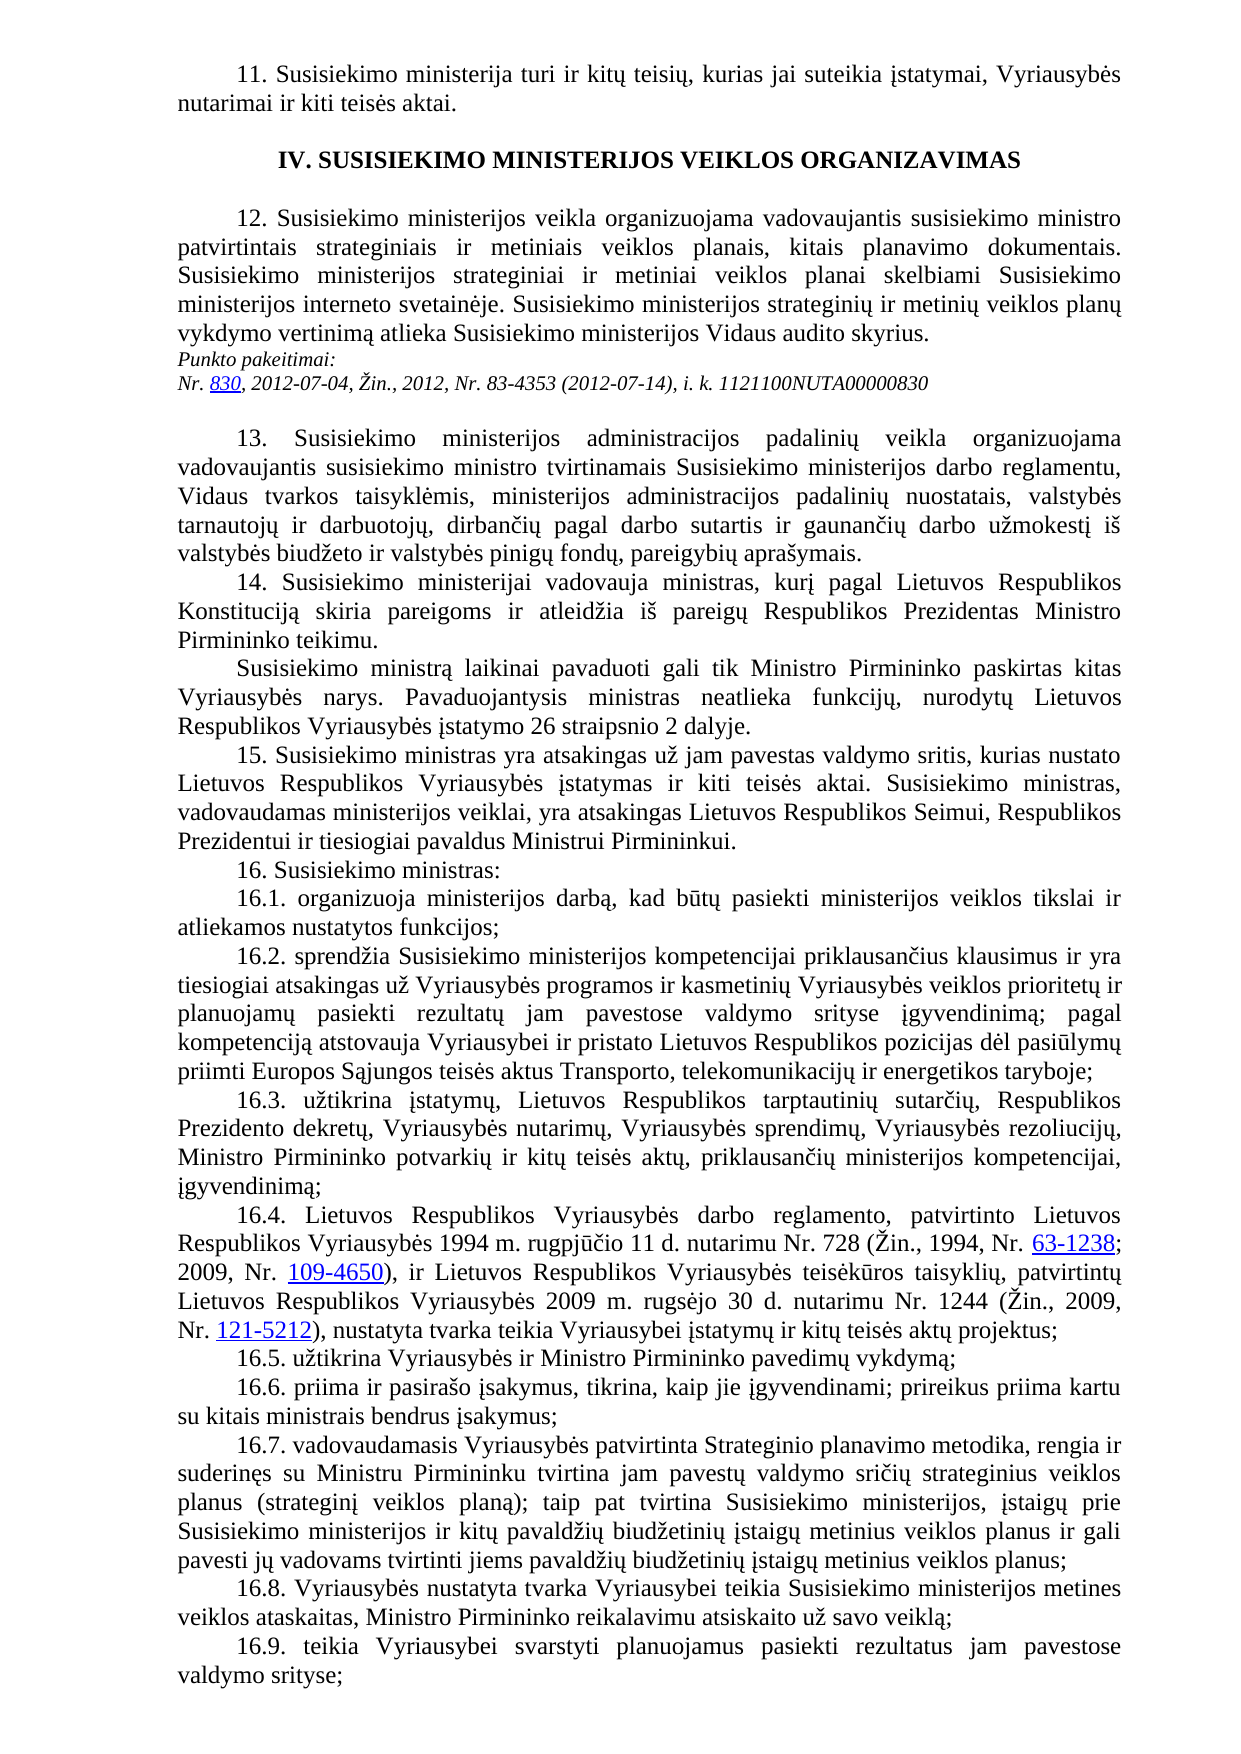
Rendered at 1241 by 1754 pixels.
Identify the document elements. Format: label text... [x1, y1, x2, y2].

text 16.8. Vyriausybės nustatyta tvarka Vyriausybei teikia Susisiekimo ministerijos metines veiklos ataskaitas, Ministro Pirmininko reikalavimu atsiskaito už savo veiklą; [177, 1573, 1122, 1631]
text Susisiekimo ministrą laikinai pavaduoti gali tik Ministro Pirmininko paskirtas kitas Vyriausybės narys. Pavaduojantysis ministras neatlieka funkcijų, nurodytų Lietuvos Respublikos Vyriausybės įstatymo 26 straipsnio 2 dalyje. [177, 653, 1122, 740]
text 16.3. užtikrina įstatymų, Lietuvos Respublikos tarptautinių sutarčių, Respublikos Prezidento dekretų, Vyriausybės nutarimų, Vyriausybės sprendimų, Vyriausybės rezoliucijų, Ministro Pirmininko potvarkių ir kitų teisės aktų, priklausančių ministerijos kompetencijai, įgyvendinimą; [177, 1085, 1122, 1200]
text IV. SUSISIEKIMO MINISTERIJOS VEIKLOS ORGANIZAVIMAS [177, 145, 1122, 174]
text Nr. 830, 2012-07-04, Žin., 2012, Nr. 83-4353 (2012-07-14), i. k. 1121100NUTA00000830 [177, 371, 1122, 395]
text 16.5. užtikrina Vyriausybės ir Ministro Pirmininko pavedimų vykdymą; [177, 1343, 1122, 1372]
text 13. Susisiekimo ministerijos administracijos padalinių veikla organizuojama vadovaujantis susisiekimo ministro tvirtinamais Susisiekimo ministerijos darbo reglamentu, Vidaus tvarkos taisyklėmis, ministerijos administracijos padalinių nuostatais, valstybės tarnautojų ir darbuotojų, dirbančių pagal darbo sutartis ir gaunančių darbo užmokestį iš valstybės biudžeto ir valstybės pinigų fondų, pareigybių aprašymais. [177, 423, 1122, 567]
text 16.7. vadovaudamasis Vyriausybės patvirtinta Strateginio planavimo metodika, rengia ir suderinęs su Ministru Pirmininku tvirtina jam pavestų valdymo sričių strateginius veiklos planus (strateginį veiklos planą); taip pat tvirtina Susisiekimo ministerijos, įstaigų prie Susisiekimo ministerijos ir kitų pavaldžių biudžetinių įstaigų metinius veiklos planus ir gali pavesti jų vadovams tvirtinti jiems pavaldžių biudžetinių įstaigų metinius veiklos planus; [177, 1430, 1122, 1573]
text 16.6. priima ir pasirašo įsakymus, tikrina, kaip jie įgyvendinami; prireikus priima kartu su kitais ministrais bendrus įsakymus; [177, 1372, 1122, 1430]
text 16. Susisiekimo ministras: [177, 855, 1122, 883]
text 16.9. teikia Vyriausybei svarstyti planuojamus pasiekti rezultatus jam pavestose valdymo srityse; [177, 1631, 1122, 1688]
text 14. Susisiekimo ministerijai vadovauja ministras, kurį pagal Lietuvos Respublikos Konstituciją skiria pareigoms ir atleidžia iš pareigų Respublikos Prezidentas Ministro Pirmininko teikimu. [177, 567, 1122, 653]
text 16.4. Lietuvos Respublikos Vyriausybės darbo reglamento, patvirtinto Lietuvos Respublikos Vyriausybės 1994 m. rugpjūčio 11 d. nutarimu Nr. 728 (Žin., 1994, Nr. 63-1238; 2009, Nr. 109-4650), ir Lietuvos Respublikos Vyriausybės teisėkūros taisyklių, patvirtintų Lietuvos Respublikos Vyriausybės 2009 m. rugsėjo 30 d. nutarimu Nr. 1244 (Žin., 2009, Nr. 121-5212), nustatyta tvarka teikia Vyriausybei įstatymų ir kitų teisės aktų projektus; [177, 1200, 1122, 1343]
text 11. Susisiekimo ministerija turi ir kitų teisių, kurias jai suteikia įstatymai, Vyriausybės nutarimai ir kiti teisės aktai. [177, 59, 1122, 117]
text Punkto pakeitimai: [177, 347, 1122, 371]
text 15. Susisiekimo ministras yra atsakingas už jam pavestas valdymo sritis, kurias nustato Lietuvos Respublikos Vyriausybės įstatymas ir kiti teisės aktai. Susisiekimo ministras, vadovaudamas ministerijos veiklai, yra atsakingas Lietuvos Respublikos Seimui, Respublikos Prezidentui ir tiesiogiai pavaldus Ministrui Pirmininkui. [177, 740, 1122, 855]
text 16.1. organizuoja ministerijos darbą, kad būtų pasiekti ministerijos veiklos tikslai ir atliekamos nustatytos funkcijos; [177, 883, 1122, 941]
text 12. Susisiekimo ministerijos veikla organizuojama vadovaujantis susisiekimo ministro patvirtintais strateginiais ir metiniais veiklos planais, kitais planavimo dokumentais. Susisiekimo ministerijos strateginiai ir metiniai veiklos planai skelbiami Susisiekimo ministerijos interneto svetainėje. Susisiekimo ministerijos strateginių ir metinių veiklos planų vykdymo vertinimą atlieka Susisiekimo ministerijos Vidaus audito skyrius. [177, 203, 1122, 347]
text 16.2. sprendžia Susisiekimo ministerijos kompetencijai priklausančius klausimus ir yra tiesiogiai atsakingas už Vyriausybės programos ir kasmetinių Vyriausybės veiklos prioritetų ir planuojamų pasiekti rezultatų jam pavestose valdymo srityse įgyvendinimą; pagal kompetenciją atstovauja Vyriausybei ir pristato Lietuvos Respublikos pozicijas dėl pasiūlymų priimti Europos Sąjungos teisės aktus Transporto, telekomunikacijų ir energetikos taryboje; [177, 941, 1122, 1085]
